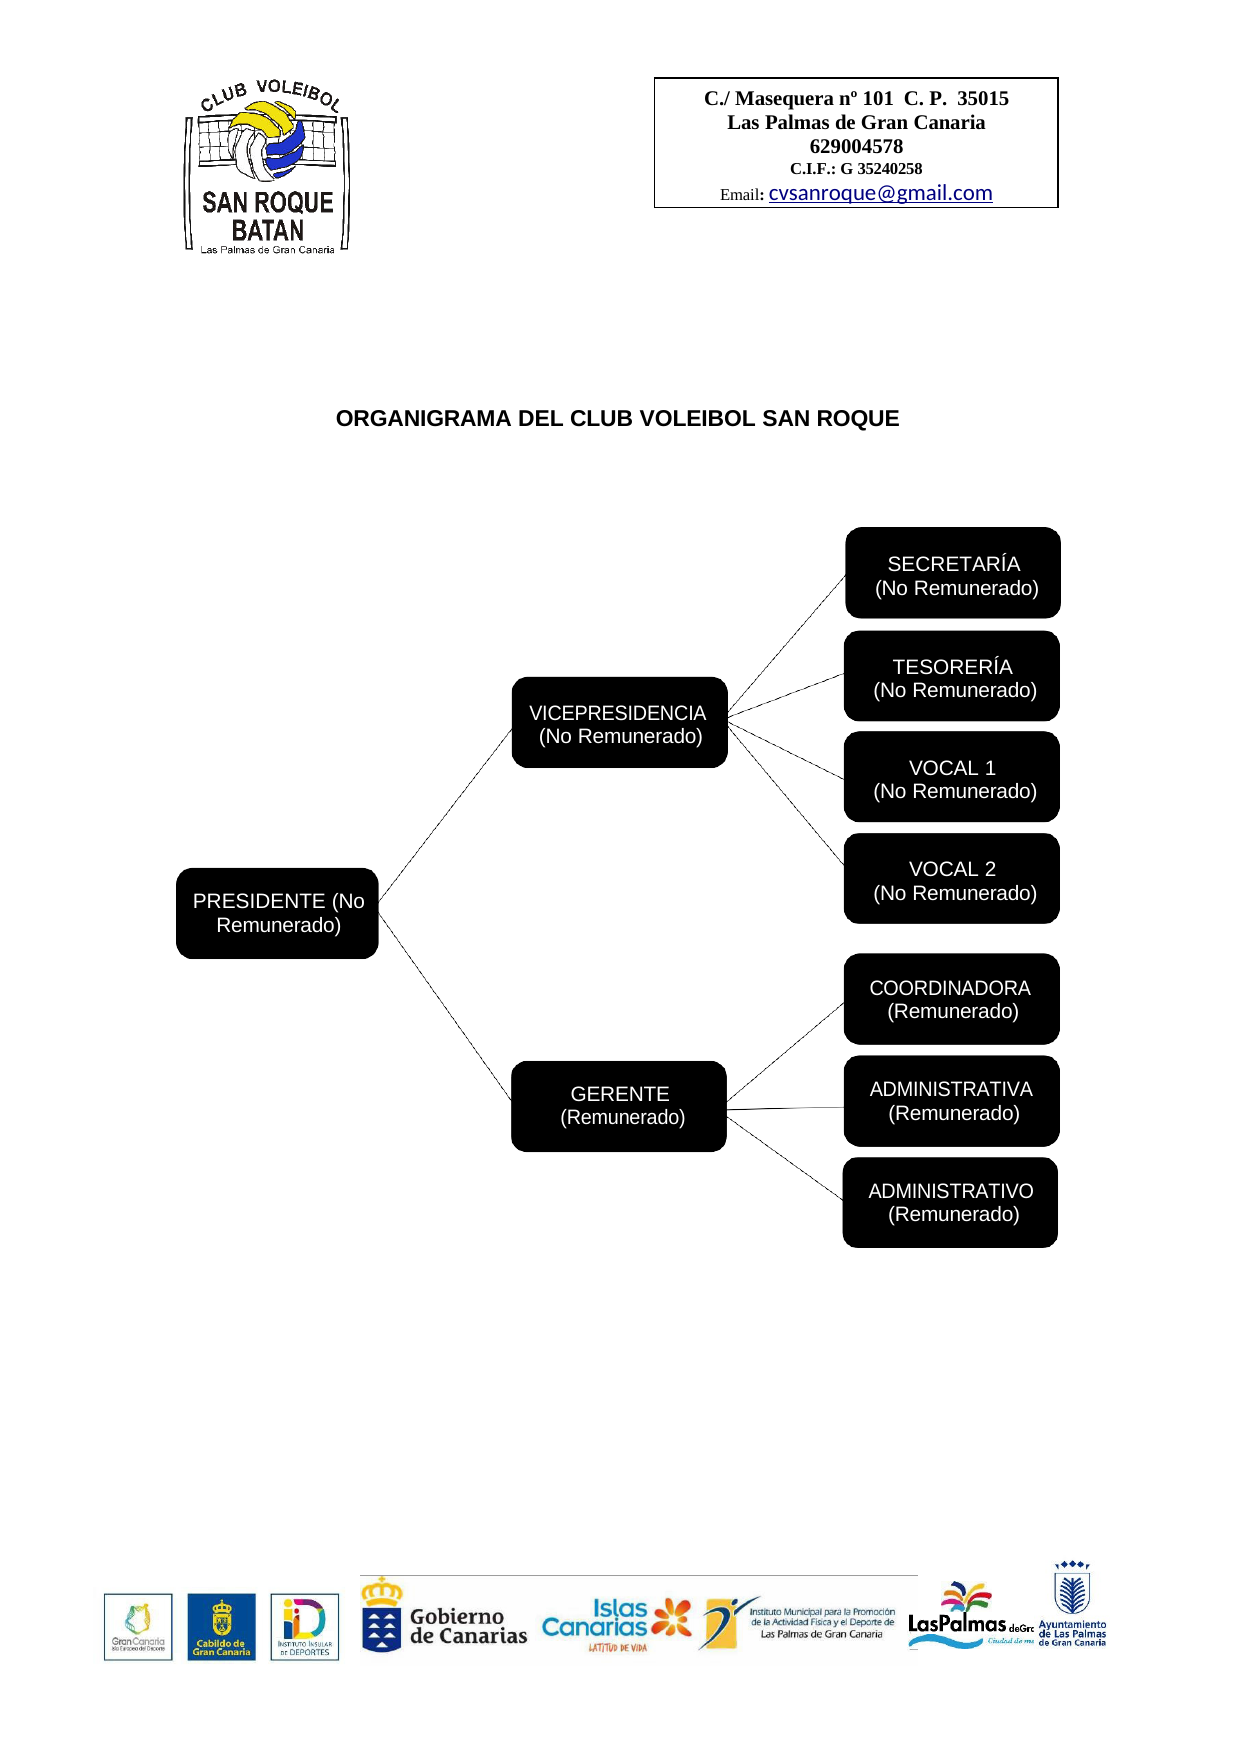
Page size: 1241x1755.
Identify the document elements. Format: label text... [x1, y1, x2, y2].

text ORGANIGRAMA DEL CLUB VOLEIBOL SAN ROQUE [336, 405, 1122, 432]
text Email: cvsanroque@gmail.com [656, 178, 1057, 206]
text C.I.F.: G 35240258 [656, 158, 1057, 178]
text C./ Masequera nº 101 C. P. 35015 Las Palmas de Gran Canaria 629004578 [703, 86, 1009, 158]
